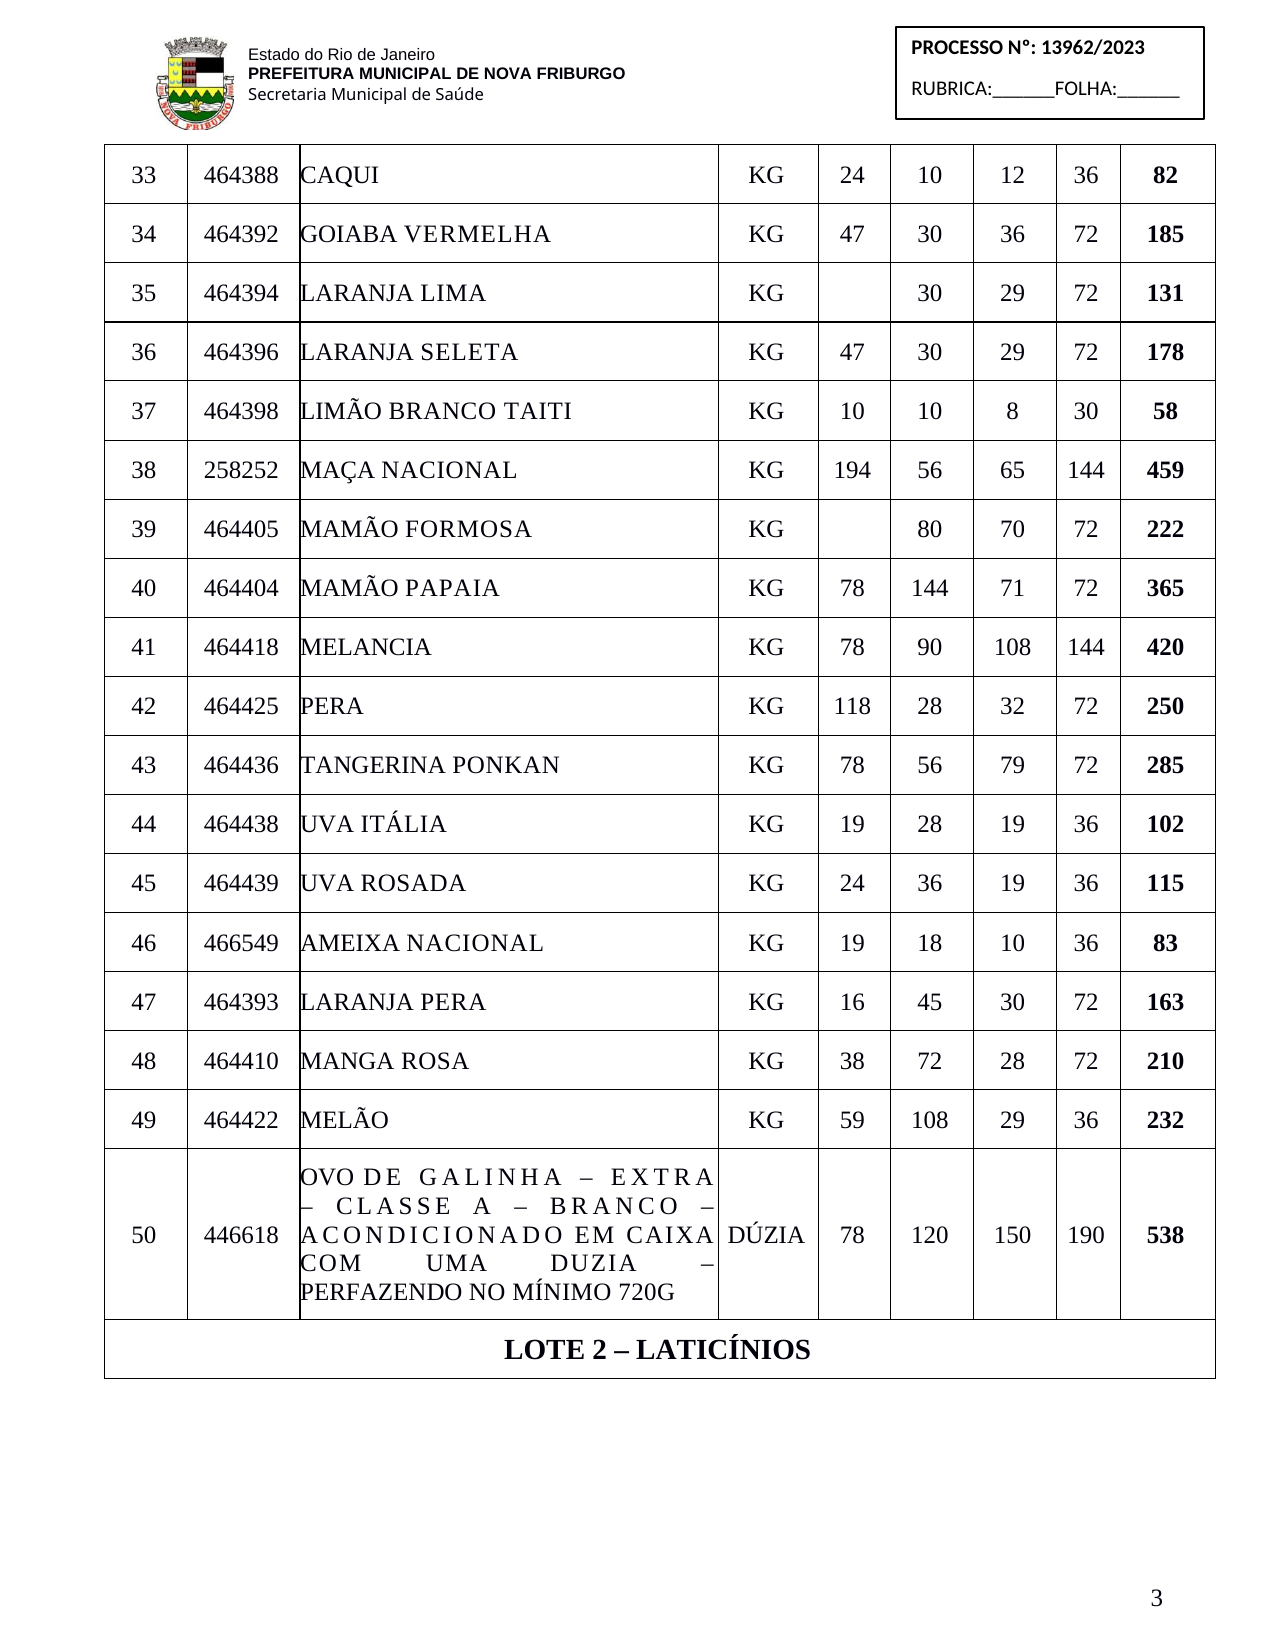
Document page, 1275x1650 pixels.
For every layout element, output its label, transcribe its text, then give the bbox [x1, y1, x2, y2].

table_cell 459 [1121, 441, 1215, 498]
table_cell GOIABA VERMELHA [301, 204, 718, 262]
table_cell 35 [105, 263, 187, 321]
table_cell 46 [105, 913, 187, 971]
table_cell 32 [974, 677, 1056, 735]
table_cell 464438 [188, 795, 299, 853]
table_cell 36 [105, 323, 187, 380]
table_cell 464425 [188, 677, 299, 735]
table_cell LOTE 2 – LATICÍNIOS [105, 1320, 1215, 1378]
table_cell 48 [105, 1031, 187, 1089]
table_cell [819, 500, 890, 558]
table_cell 19 [819, 795, 890, 853]
table_cell 58 [1121, 381, 1215, 439]
table_cell 78 [819, 736, 890, 794]
table_cell 45 [105, 854, 187, 912]
table_cell 464388 [188, 145, 299, 203]
table_cell 446618 [188, 1149, 299, 1319]
table_cell KG [719, 618, 818, 676]
table_cell 12 [974, 145, 1056, 203]
table_cell 29 [974, 263, 1056, 321]
table_cell 56 [891, 441, 973, 498]
table_cell 65 [974, 441, 1056, 498]
table_cell 36 [891, 854, 973, 912]
table_cell MAÇA NACIONAL [301, 441, 718, 498]
table_cell KG [719, 323, 818, 380]
table_cell 144 [891, 559, 973, 617]
table_cell 71 [974, 559, 1056, 617]
table_cell 72 [1057, 204, 1120, 262]
table_cell 120 [891, 1149, 973, 1319]
table_cell 82 [1121, 145, 1215, 203]
table_cell 420 [1121, 618, 1215, 676]
table_cell KG [719, 1090, 818, 1148]
table_cell 38 [105, 441, 187, 498]
table_cell 150 [974, 1149, 1056, 1319]
table_cell 466549 [188, 913, 299, 971]
table_cell 79 [974, 736, 1056, 794]
table_cell 36 [1057, 913, 1120, 971]
table_cell 39 [105, 500, 187, 558]
table_cell 34 [105, 204, 187, 262]
table_cell 36 [1057, 1090, 1120, 1148]
table_cell 72 [1057, 500, 1120, 558]
table_cell MAMÃO FORMOSA [301, 500, 718, 558]
table_cell 47 [105, 972, 187, 1030]
table_cell 70 [974, 500, 1056, 558]
table_cell 47 [819, 204, 890, 262]
table_cell 250 [1121, 677, 1215, 735]
table_cell 78 [819, 559, 890, 617]
table_cell MAMÃO PAPAIA [301, 559, 718, 617]
table_cell 56 [891, 736, 973, 794]
table_cell 49 [105, 1090, 187, 1148]
table_cell KG [719, 500, 818, 558]
table_cell 222 [1121, 500, 1215, 558]
table_cell 10 [891, 145, 973, 203]
table_cell 108 [974, 618, 1056, 676]
table_cell 43 [105, 736, 187, 794]
table_cell MELÃO [301, 1090, 718, 1148]
table_cell 19 [974, 795, 1056, 853]
table_cell 464436 [188, 736, 299, 794]
table_cell 36 [1057, 854, 1120, 912]
table_cell LARANJA LIMA [301, 263, 718, 321]
table_cell 72 [1057, 972, 1120, 1030]
table_cell KG [719, 263, 818, 321]
table_cell 59 [819, 1090, 890, 1148]
table_cell 50 [105, 1149, 187, 1319]
table_cell 90 [891, 618, 973, 676]
table_cell 38 [819, 1031, 890, 1089]
table_cell 45 [891, 972, 973, 1030]
table_cell 72 [1057, 263, 1120, 321]
table_cell 144 [1057, 441, 1120, 498]
table_cell 29 [974, 1090, 1056, 1148]
table_cell KG [719, 972, 818, 1030]
table_cell 464410 [188, 1031, 299, 1089]
table_cell 72 [1057, 323, 1120, 380]
table_cell 29 [974, 323, 1056, 380]
table_cell 8 [974, 381, 1056, 439]
table_cell LIMÃO BRANCO TAITI [301, 381, 718, 439]
table_cell CAQUI [301, 145, 718, 203]
table_cell 83 [1121, 913, 1215, 971]
table_cell 30 [891, 323, 973, 380]
table_cell 41 [105, 618, 187, 676]
table_cell 365 [1121, 559, 1215, 617]
picture [157, 36, 237, 133]
table_cell DÚZIA [719, 1149, 818, 1319]
table_cell 10 [819, 381, 890, 439]
table_cell 464396 [188, 323, 299, 380]
table_cell 24 [819, 145, 890, 203]
table_cell 47 [819, 323, 890, 380]
table_cell 464404 [188, 559, 299, 617]
table_cell 185 [1121, 204, 1215, 262]
table_cell AMEIXA NACIONAL [301, 913, 718, 971]
table_cell 80 [891, 500, 973, 558]
table_cell 10 [974, 913, 1056, 971]
table_cell 232 [1121, 1090, 1215, 1148]
table_cell KG [719, 381, 818, 439]
table_cell KG [719, 204, 818, 262]
table_cell 163 [1121, 972, 1215, 1030]
table_cell 10 [891, 381, 973, 439]
table_cell 194 [819, 441, 890, 498]
table_cell KG [719, 736, 818, 794]
table_cell 28 [891, 677, 973, 735]
table_cell 18 [891, 913, 973, 971]
table_cell 16 [819, 972, 890, 1030]
table_cell 258252 [188, 441, 299, 498]
table_cell PERA [301, 677, 718, 735]
table_cell 178 [1121, 323, 1215, 380]
table_cell 19 [974, 854, 1056, 912]
table_cell 72 [891, 1031, 973, 1089]
table_cell 190 [1057, 1149, 1120, 1319]
table_cell 30 [974, 972, 1056, 1030]
table_cell 36 [1057, 795, 1120, 853]
table_cell 144 [1057, 618, 1120, 676]
table_cell 40 [105, 559, 187, 617]
table_cell 115 [1121, 854, 1215, 912]
table_cell TANGERINA PONKAN [301, 736, 718, 794]
table_cell 19 [819, 913, 890, 971]
table_cell 108 [891, 1090, 973, 1148]
table_cell KG [719, 1031, 818, 1089]
table_cell 72 [1057, 1031, 1120, 1089]
table_cell KG [719, 677, 818, 735]
table_cell MELANCIA [301, 618, 718, 676]
table_cell MANGA ROSA [301, 1031, 718, 1089]
table_cell 210 [1121, 1031, 1215, 1089]
table_cell 72 [1057, 677, 1120, 735]
table_cell 30 [891, 204, 973, 262]
table_cell 44 [105, 795, 187, 853]
table_cell 464394 [188, 263, 299, 321]
table_cell 42 [105, 677, 187, 735]
table_cell 28 [974, 1031, 1056, 1089]
table_cell 28 [891, 795, 973, 853]
table_cell KG [719, 441, 818, 498]
table_cell LARANJA PERA [301, 972, 718, 1030]
table_cell KG [719, 795, 818, 853]
table_cell 131 [1121, 263, 1215, 321]
table_cell 464422 [188, 1090, 299, 1148]
table_cell 37 [105, 381, 187, 439]
table_cell 33 [105, 145, 187, 203]
table_cell 102 [1121, 795, 1215, 853]
table_cell 30 [891, 263, 973, 321]
table_cell 538 [1121, 1149, 1215, 1319]
table_cell 285 [1121, 736, 1215, 794]
table_cell 464392 [188, 204, 299, 262]
table_cell 30 [1057, 381, 1120, 439]
table_cell OVO DE GALINHA – EXTRA – CLASSE A – BRANCO – ACONDICIONADO EM CAIXA COM UMA DUZIA – PERFAZENDO NO MÍNIMO 720G [301, 1149, 718, 1319]
table_cell 24 [819, 854, 890, 912]
table_cell 464393 [188, 972, 299, 1030]
table_cell 36 [1057, 145, 1120, 203]
table_cell 464418 [188, 618, 299, 676]
table_cell 464439 [188, 854, 299, 912]
table_cell KG [719, 145, 818, 203]
table_cell 464405 [188, 500, 299, 558]
table_cell 72 [1057, 736, 1120, 794]
table_cell 78 [819, 1149, 890, 1319]
table_cell 36 [974, 204, 1056, 262]
table_cell KG [719, 913, 818, 971]
table_cell LARANJA SELETA [301, 323, 718, 380]
table_cell 72 [1057, 559, 1120, 617]
table_cell UVA ROSADA [301, 854, 718, 912]
table_cell KG [719, 559, 818, 617]
table_cell KG [719, 854, 818, 912]
table_cell UVA ITÁLIA [301, 795, 718, 853]
table_cell 118 [819, 677, 890, 735]
table_cell 78 [819, 618, 890, 676]
table_cell [819, 263, 890, 321]
table_cell 464398 [188, 381, 299, 439]
